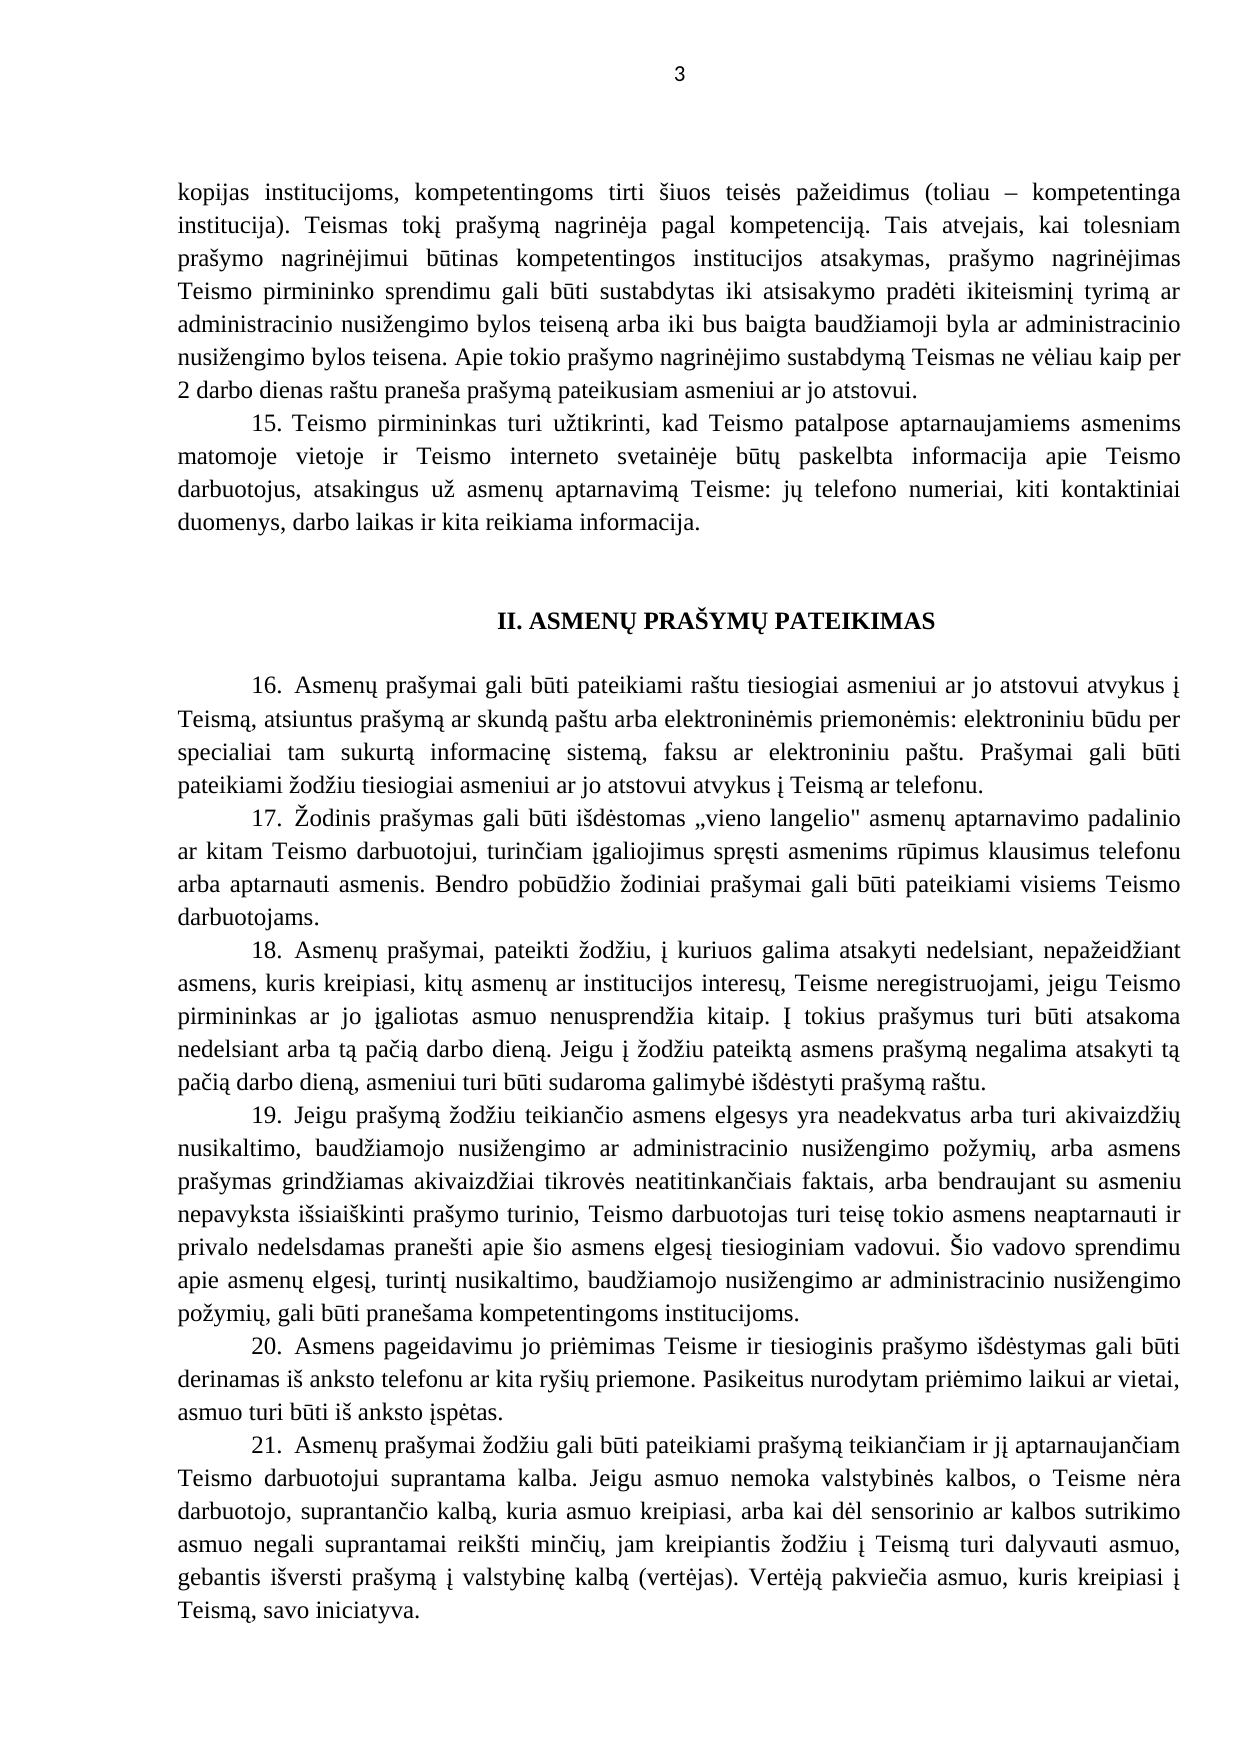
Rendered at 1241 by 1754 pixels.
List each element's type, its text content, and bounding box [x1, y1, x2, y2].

text 19. Jeigu prašymą žodžiu teikiančio asmens elgesys yra neadekvatus arba turi akivaizdžių nusikaltimo, baudžiamojo nusižengimo ar administracinio nusižengimo požymių, arba asmens prašymas grindžiamas akivaizdžiai tikrovės neatitinkančiais faktais, arba bendraujant su asmeniu nepavyksta išsiaiškinti prašymo turinio, Teismo darbuotojas turi teisę tokio asmens neaptarnauti ir privalo nedelsdamas pranešti apie šio asmens elgesį tiesioginiam vadovui. Šio vadovo sprendimu apie asmenų elgesį, turintį nusikaltimo, baudžiamojo nusižengimo ar administracinio nusižengimo požymių, gali būti pranešama kompetentingoms institucijoms. [177, 1100, 1181, 1327]
text 20. Asmens pageidavimu jo priėmimas Teisme ir tiesioginis prašymo išdėstymas gali būti derinamas iš anksto telefonu ar kita ryšių priemone. Pasikeitus nurodytam priėmimo laikui ar vietai, asmuo turi būti iš anksto įspėtas. [177, 1331, 1181, 1426]
text 21. Asmenų prašymai žodžiu gali būti pateikiami prašymą teikiančiam ir jį aptarnaujančiam Teismo darbuotojui suprantama kalba. Jeigu asmuo nemoka valstybinės kalbos, o Teisme nėra darbuotojo, suprantančio kalbą, kuria asmuo kreipiasi, arba kai dėl sensorinio ar kalbos sutrikimo asmuo negali suprantamai reikšti minčių, jam kreipiantis žodžiu į Teismą turi dalyvauti asmuo, gebantis išversti prašymą į valstybinę kalbą (vertėjas). Vertėją pakviečia asmuo, kuris kreipiasi į Teismą, savo iniciatyva. [177, 1430, 1181, 1624]
text 18. Asmenų prašymai, pateikti žodžiu, į kuriuos galima atsakyti nedelsiant, nepažeidžiant asmens, kuris kreipiasi, kitų asmenų ar institucijos interesų, Teisme neregistruojami, jeigu Teismo pirmininkas ar jo įgaliotas asmuo nenusprendžia kitaip. Į tokius prašymus turi būti atsakoma nedelsiant arba tą pačią darbo dieną. Jeigu į žodžiu pateiktą asmens prašymą negalima atsakyti tą pačią darbo dieną, asmeniui turi būti sudaroma galimybė išdėstyti prašymą raštu. [177, 935, 1181, 1096]
text II. ASMENŲ PRAŠYMŲ PATEIKIMAS [177, 606, 1181, 635]
text kopijas institucijoms, kompetentingoms tirti šiuos teisės pažeidimus (toliau – kompetentinga institucija). Teismas tokį prašymą nagrinėja pagal kompetenciją. Tais atvejais, kai tolesniam prašymo nagrinėjimui būtinas kompetentingos institucijos atsakymas, prašymo nagrinėjimas Teismo pirmininko sprendimu gali būti sustabdytas iki atsisakymo pradėti ikiteisminį tyrimą ar administracinio nusižengimo bylos teiseną arba iki bus baigta baudžiamoji byla ar administracinio nusižengimo bylos teisena. Apie tokio prašymo nagrinėjimo sustabdymą Teismas ne vėliau kaip per 2 darbo dienas raštu praneša prašymą pateikusiam asmeniui ar jo atstovui. [177, 177, 1181, 404]
text 15. Teismo pirmininkas turi užtikrinti, kad Teismo patalpose aptarnaujamiems asmenims matomoje vietoje ir Teismo interneto svetainėje būtų paskelbta informacija apie Teismo darbuotojus, atsakingus už asmenų aptarnavimą Teisme: jų telefono numeriai, kiti kontaktiniai duomenys, darbo laikas ir kita reikiama informacija. [177, 408, 1181, 536]
text 16. Asmenų prašymai gali būti pateikiami raštu tiesiogiai asmeniui ar jo atstovui atvykus į Teismą, atsiuntus prašymą ar skundą paštu arba elektroninėmis priemonėmis: elektroniniu būdu per specialiai tam sukurtą informacinę sistemą, faksu ar elektroniniu paštu. Prašymai gali būti pateikiami žodžiu tiesiogiai asmeniui ar jo atstovui atvykus į Teismą ar telefonu. [177, 671, 1181, 798]
text 17. Žodinis prašymas gali būti išdėstomas „vieno langelio" asmenų aptarnavimo padalinio ar kitam Teismo darbuotojui, turinčiam įgaliojimus spręsti asmenims rūpimus klausimus telefonu arba aptarnauti asmenis. Bendro pobūdžio žodiniai prašymai gali būti pateikiami visiems Teismo darbuotojams. [177, 803, 1181, 931]
